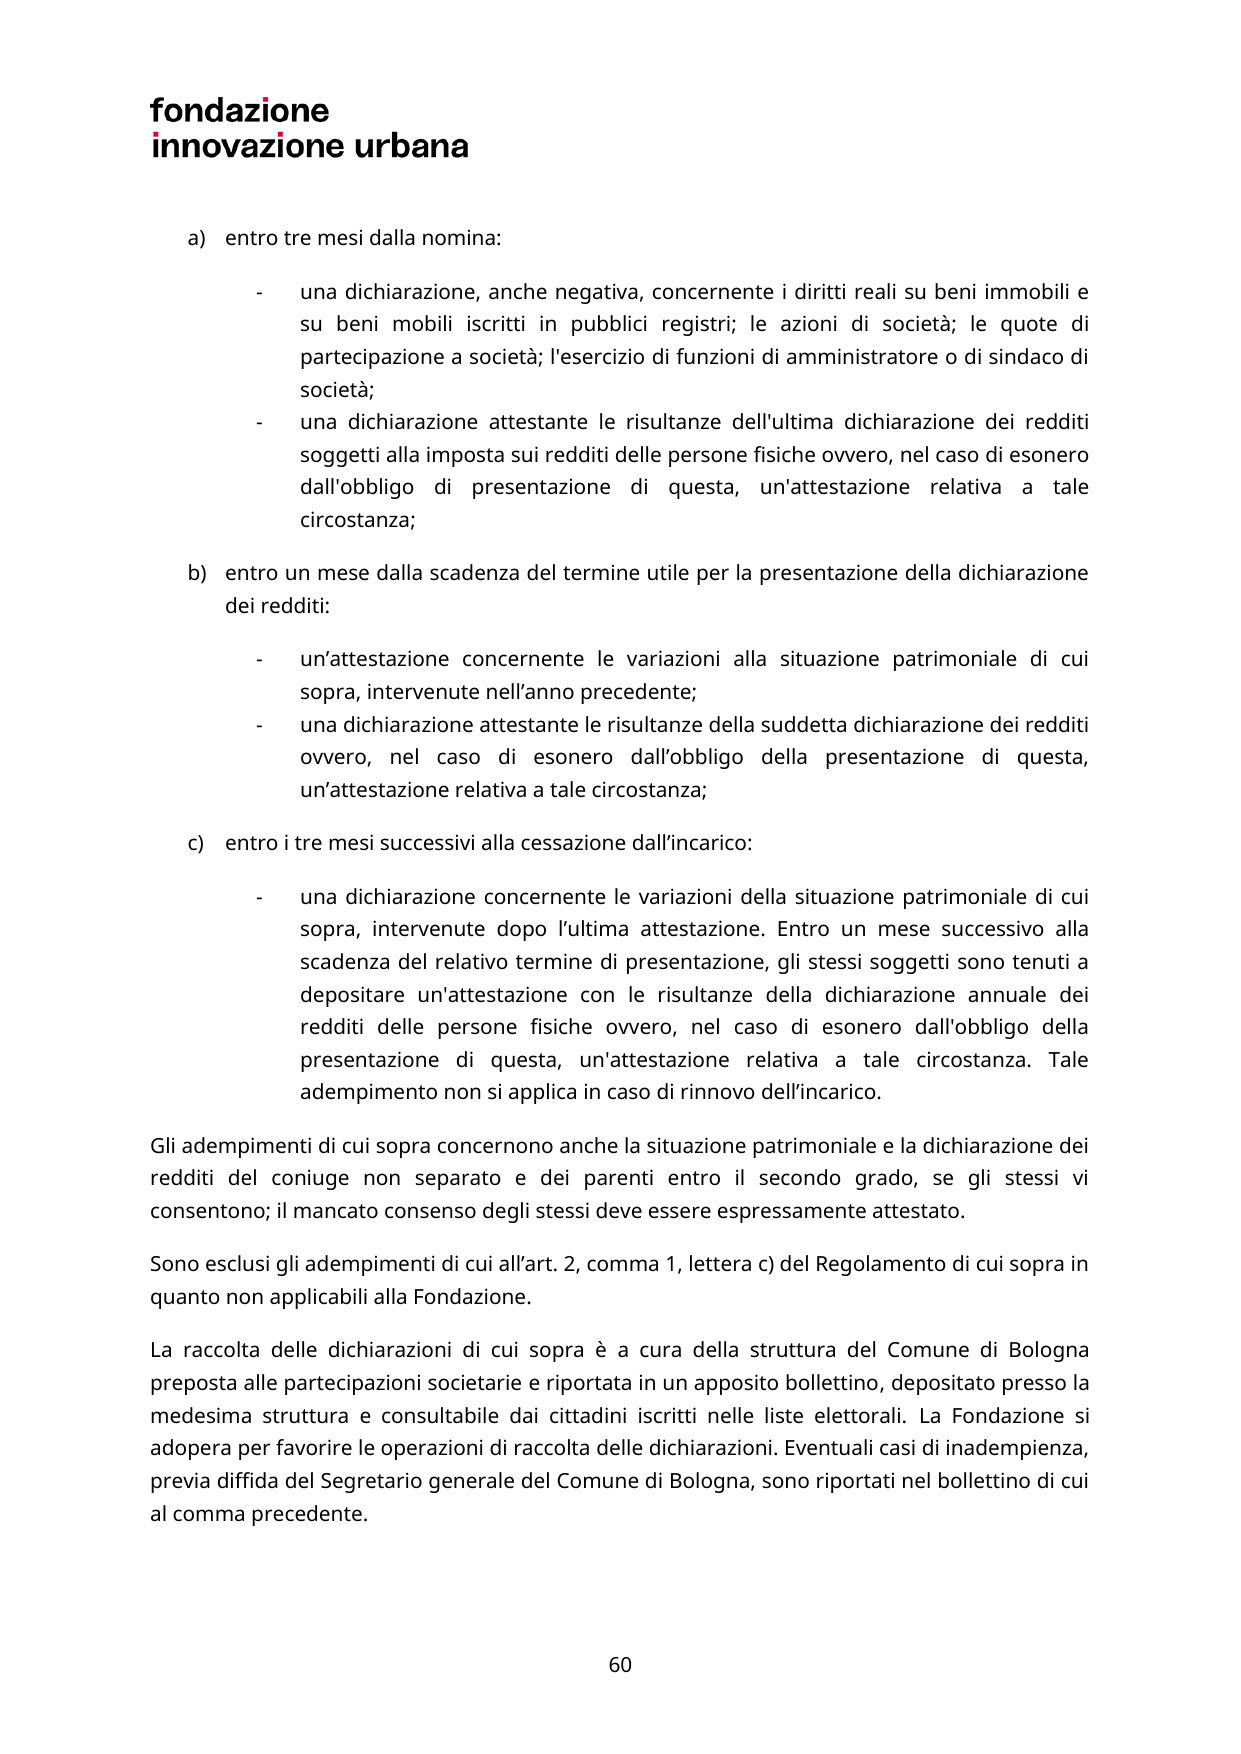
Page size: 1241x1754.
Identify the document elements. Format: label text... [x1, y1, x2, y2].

list una dichiarazione attestante le risultanze dell'ultima dichiarazione dei redditi soggetti alla imposta sui redditi delle persone fisiche ovvero, nel caso di esonero dall'obbligo di presentazione di questa, un'attestazione relativa a tale circostanza; [262, 407, 1090, 533]
list un’attestazione concernente le variazioni alla situazione patrimoniale di cui sopra, intervenute nell’anno precedente; [262, 644, 1090, 706]
list una dichiarazione, anche negativa, concernente i diritti reali su beni immobili e su beni mobili iscritti in pubblici registri; le azioni di società; le quote di partecipazione a società; l'esercizio di funzioni di amministratore o di sindaco di società; [262, 277, 1090, 403]
picture [150, 75, 1083, 175]
list entro i tre mesi successivi alla cessazione dall’incarico: [187, 828, 1090, 857]
text Sono esclusi gli adempimenti di cui all’art. 2, comma 1, lettera c) del Regolamento di cui sopra in quanto non applicabili alla Fondazione. [150, 1249, 1090, 1311]
text La raccolta delle dichiarazioni di cui sopra è a cura della struttura del Comune di Bologna preposta alle partecipazioni societarie e riportata in un apposito bollettino, depositato presso la medesima struttura e consultabile dai cittadini iscritti nelle liste elettorali. La Fondazione si adopera per favorire le operazioni di raccolta delle dichiarazioni. Eventuali casi di inadempienza, previa diffida del Segretario generale del Comune di Bologna, sono riportati nel bollettino di cui al comma precedente. [150, 1336, 1090, 1527]
list entro un mese dalla scadenza del termine utile per la presentazione della dichiarazione dei redditi: [187, 558, 1090, 619]
text Gli adempimenti di cui sopra concernono anche la situazione patrimoniale e la dichiarazione dei redditi del coniuge non separato e dei parenti entro il secondo grado, se gli stessi vi consentono; il mancato consenso degli stessi deve essere espressamente attestato. [150, 1131, 1090, 1224]
list entro tre mesi dalla nomina: [187, 223, 1090, 252]
list una dichiarazione attestante le risultanze della suddetta dichiarazione dei redditi ovvero, nel caso di esonero dall’obbligo della presentazione di questa, un’attestazione relativa a tale circostanza; [262, 710, 1090, 803]
list una dichiarazione concernente le variazioni della situazione patrimoniale di cui sopra, intervenute dopo l’ultima attestazione. Entro un mese successivo alla scadenza del relativo termine di presentazione, gli stessi soggetti sono tenuti a depositare un'attestazione con le risultanze della dichiarazione annuale dei redditi delle persone fisiche ovvero, nel caso di esonero dall'obbligo della presentazione di questa, un'attestazione relativa a tale circostanza. Tale adempimento non si applica in caso di rinnovo dell’incarico. [262, 882, 1090, 1106]
